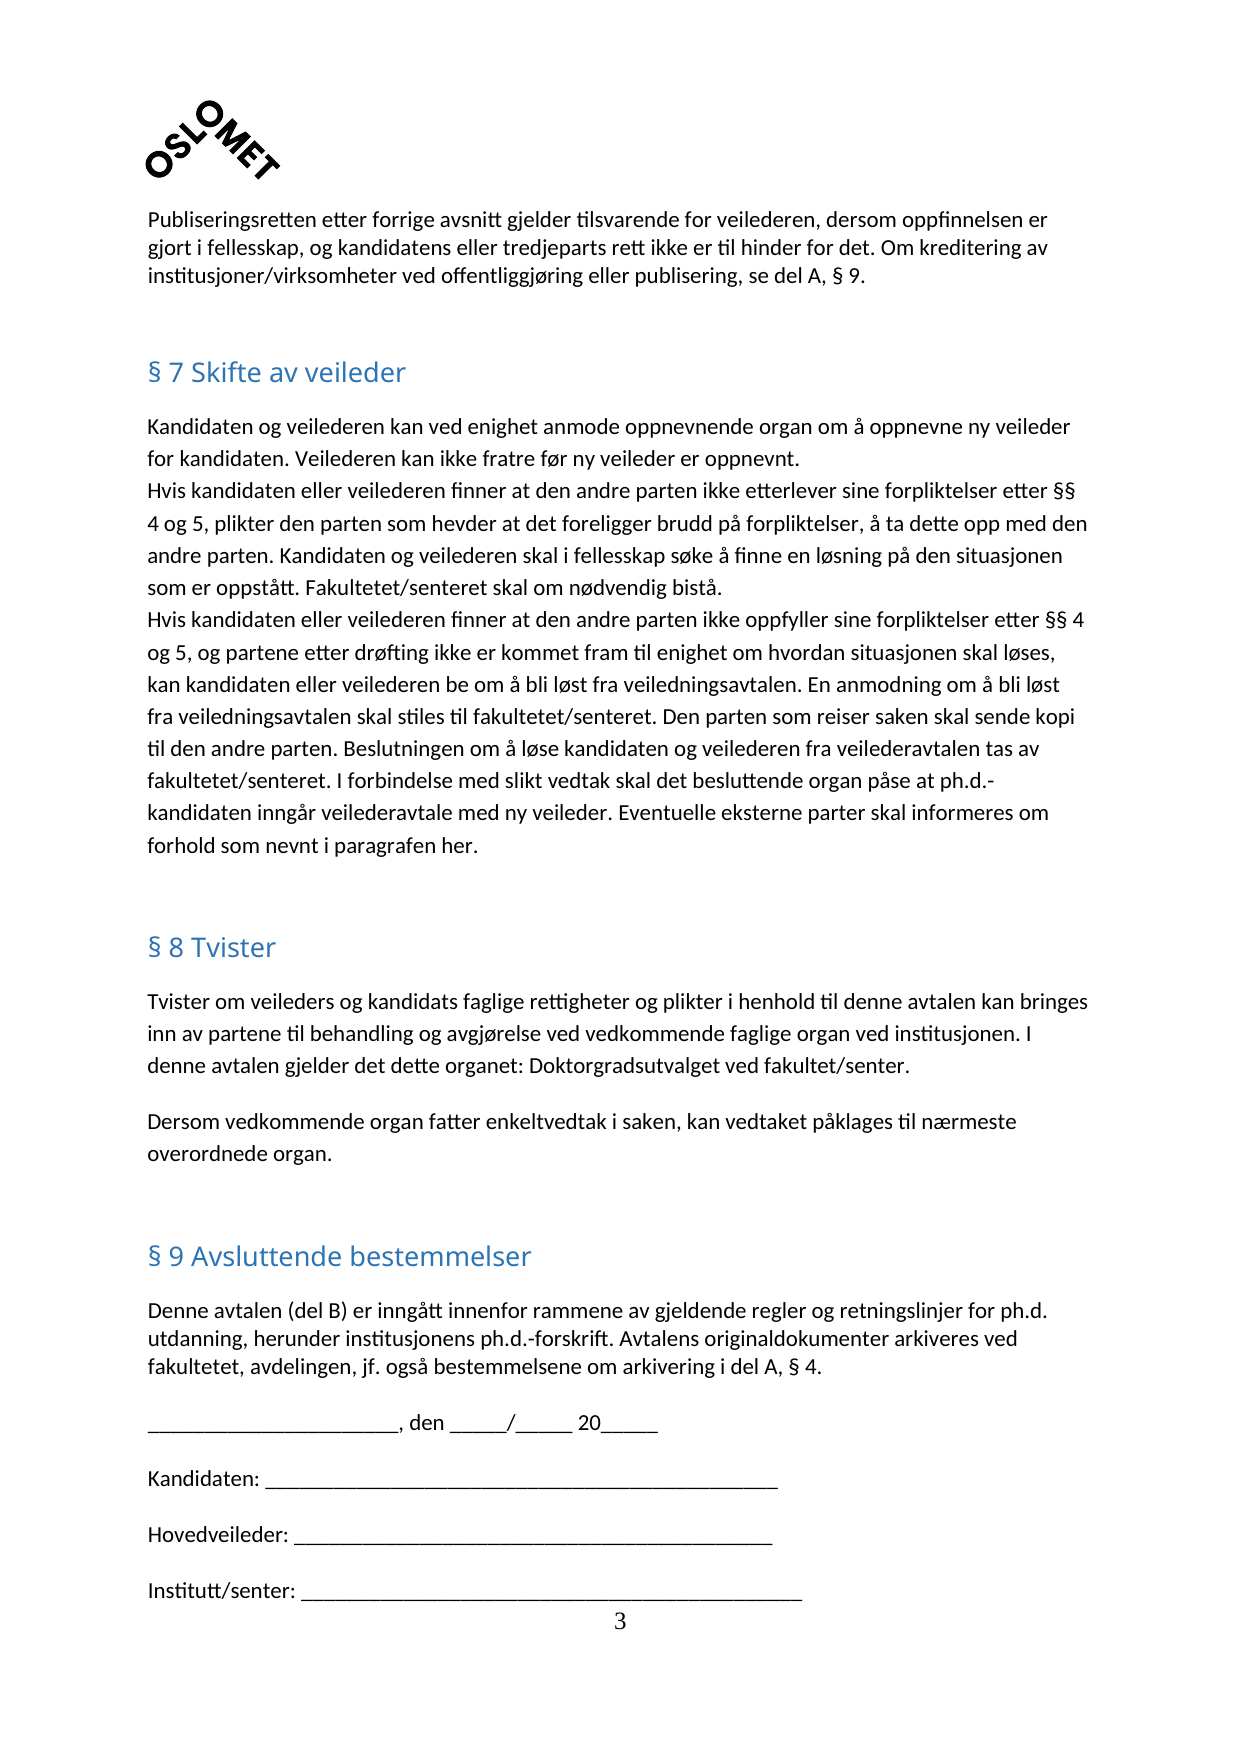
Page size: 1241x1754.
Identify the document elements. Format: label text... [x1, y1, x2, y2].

text Kandidaten: _____________________________________________ [148, 1464, 1093, 1492]
text Dersom vedkommende organ fatter enkeltvedtak i saken, kan vedtaket påklages til nærmeste overordnede organ. [147, 1107, 1093, 1167]
text ______________________, den _____/_____ 20_____ [148, 1408, 1093, 1436]
text Hovedveileder: __________________________________________ [148, 1520, 1093, 1548]
text Publiseringsretten etter forrige avsnitt gjelder tilsvarende for veilederen, dersom oppfinnelsen er gjort i fellesskap, og kandidatens eller tredjeparts rett ikke er til hinder for det. Om kreditering av institusjoner/virksomheter ved offentliggjøring eller publisering, se del A, § 9. [148, 205, 1093, 289]
text Kandidaten og veilederen kan ved enighet anmode oppnevnende organ om å oppnevne ny veileder for kandidaten. Veilederen kan ikke fratre før ny veileder er oppnevnt. [147, 412, 1093, 472]
text Institutt/senter: ____________________________________________ [148, 1576, 1093, 1604]
text Hvis kandidaten eller veilederen finner at den andre parten ikke etterlever sine forpliktelser etter §§ 4 og 5, plikter den parten som hevder at det foreligger brudd på forpliktelser, å ta dette opp med den andre parten. Kandidaten og veilederen skal i fellesskap søke å finne en løsning på den situasjonen som er oppstått. Fakultetet/senteret skal om nødvendig bistå. [147, 477, 1093, 601]
text Hvis kandidaten eller veilederen finner at den andre parten ikke oppfyller sine forpliktelser etter §§ 4 og 5, og partene etter drøfting ikke er kommet fram til enighet om hvordan situasjonen skal løses, kan kandidaten eller veilederen be om å bli løst fra veiledningsavtalen. En anmodning om å bli løst fra veiledningsavtalen skal stiles til fakultetet/senteret. Den parten som reiser saken skal sende kopi til den andre parten. Beslutningen om å løse kandidaten og veilederen fra veilederavtalen tas av fakultetet/senteret. I forbindelse med slikt vedtak skal det besluttende organ påse at ph.d.-kandidaten inngår veilederavtale med ny veileder. Eventuelle eksterne parter skal informeres om forhold som nevnt i paragrafen her. [147, 605, 1093, 859]
subtitle § 7 Skifte av veileder [148, 353, 1093, 390]
text Tvister om veileders og kandidats faglige rettigheter og plikter i henhold til denne avtalen kan bringes inn av partene til behandling og avgjørelse ved vedkommende faglige organ ved institusjonen. I denne avtalen gjelder det dette organet: Doktorgradsutvalget ved fakultet/senter. [147, 987, 1093, 1080]
text Denne avtalen (del B) er inngått innenfor rammene av gjeldende regler og retningslinjer for ph.d. utdanning, herunder institusjonens ph.d.-forskrift. Avtalens originaldokumenter arkiveres ved fakultetet, avdelingen, jf. også bestemmelsene om arkivering i del A, § 4. [148, 1296, 1093, 1380]
subtitle § 8 Tvister [148, 928, 1093, 965]
subtitle § 9 Avsluttende bestemmelser [148, 1237, 1093, 1274]
